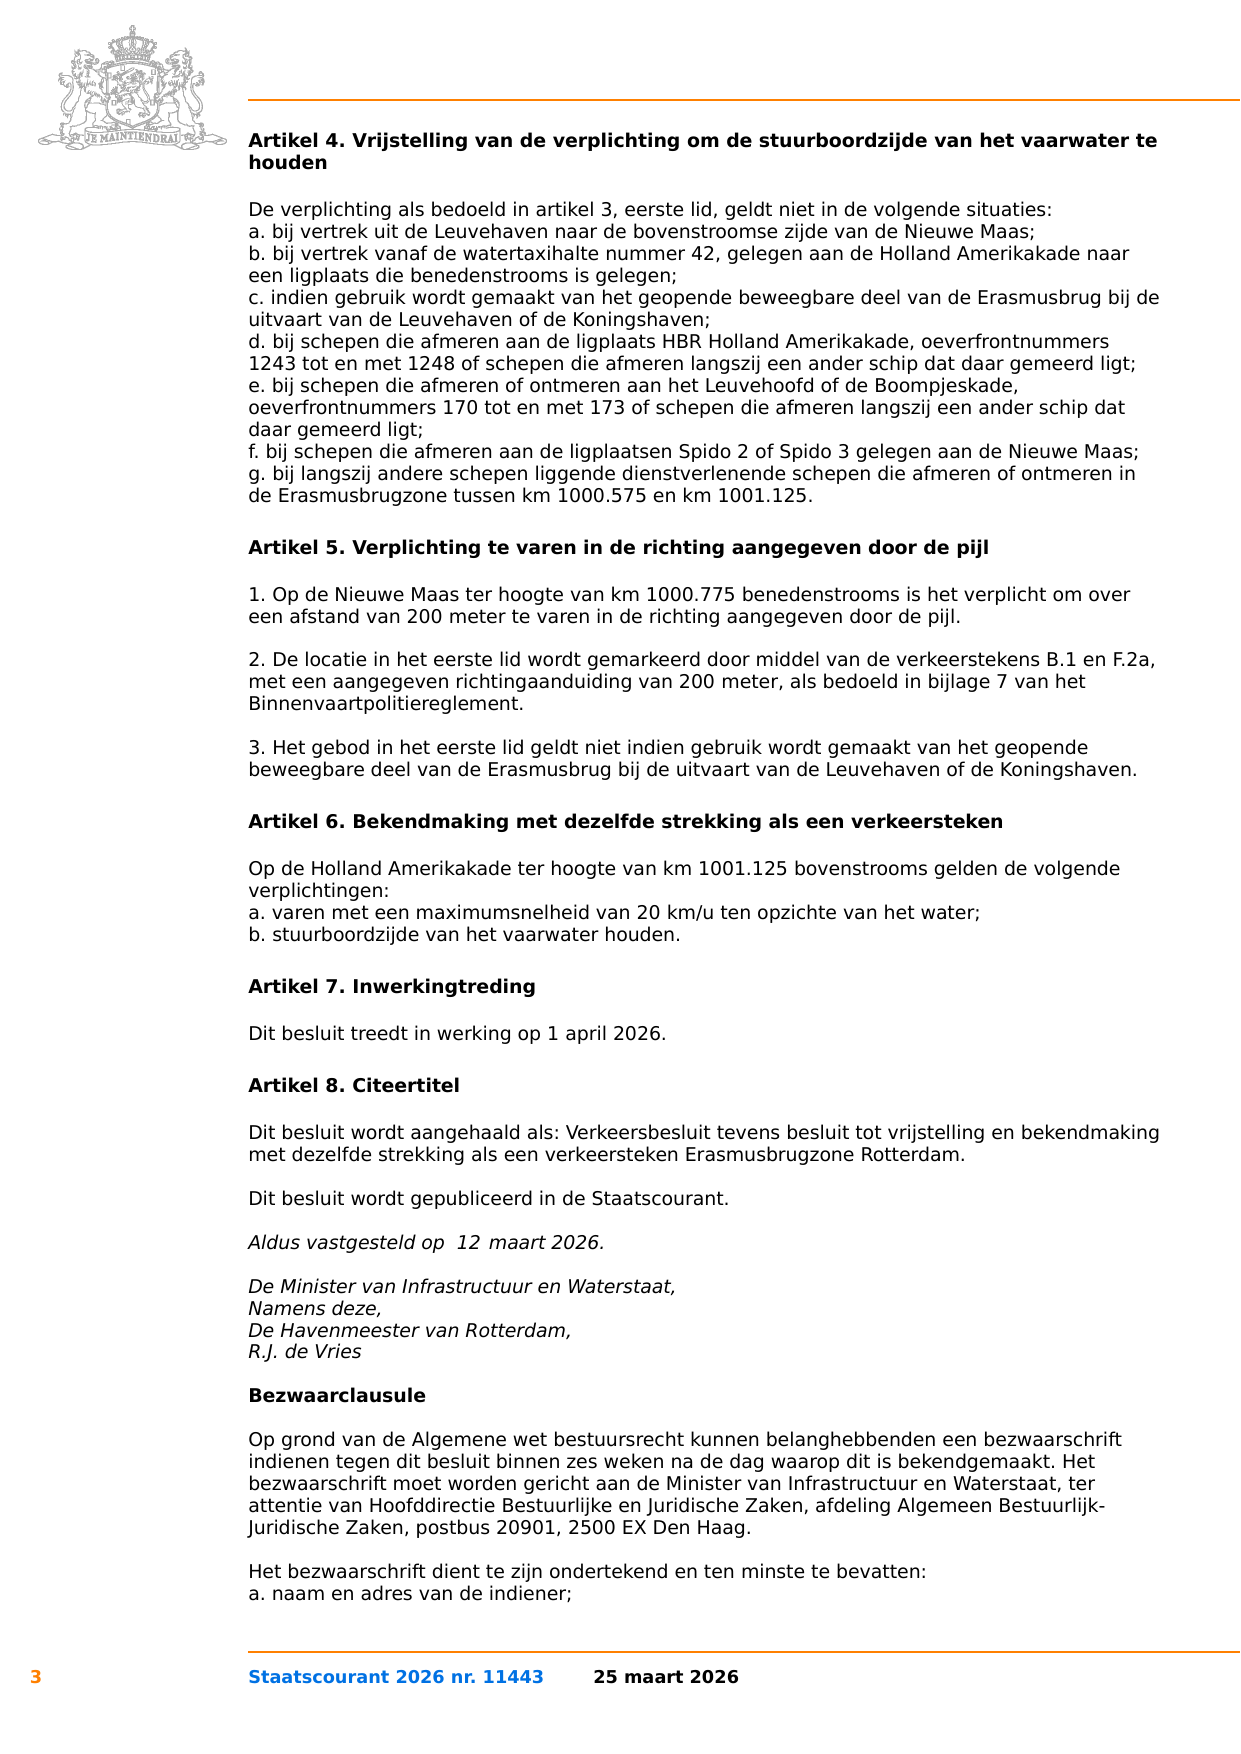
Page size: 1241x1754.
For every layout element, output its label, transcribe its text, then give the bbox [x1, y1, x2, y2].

text b. stuurboordzijde van het vaarwater houden. [248, 924, 1163, 946]
text g. bij langszij andere schepen liggende dienstverlenende schepen die afmeren of ontmeren in de Erasmusbrugzone tussen km 1000.575 en km 1001.125. [248, 463, 1163, 507]
subtitle Artikel 6. Bekendmaking met dezelfde strekking als een verkeersteken [248, 811, 1163, 833]
text f. bij schepen die afmeren aan de ligplaatsen Spido 2 of Spido 3 gelegen aan de Nieuwe Maas; [248, 441, 1163, 463]
text 2. De locatie in het eerste lid wordt gemarkeerd door middel van de verkeerstekens B.1 en F.2a, met een aangegeven richtingaanduiding van 200 meter, als bedoeld in bijlage 7 van het Binnenvaartpolitiereglement. [248, 649, 1163, 715]
text Dit besluit wordt gepubliceerd in de Staatscourant. [248, 1188, 1163, 1210]
text Het bezwaarschrift dient te zijn ondertekend en ten minste te bevatten: [248, 1561, 1163, 1583]
text Aldus vastgesteld op 12 maart 2026. [248, 1232, 1163, 1254]
text Op de Holland Amerikakade ter hoogte van km 1001.125 bovenstrooms gelden de volgende verplichtingen: [248, 858, 1163, 902]
text a. varen met een maximumsnelheid van 20 km/u ten opzichte van het water; [248, 902, 1163, 924]
text Dit besluit wordt aangehaald als: Verkeersbesluit tevens besluit tot vrijstelling en bekendmaking met dezelfde strekking als een verkeersteken Erasmusbrugzone Rotterdam. [248, 1122, 1163, 1166]
text d. bij schepen die afmeren aan de ligplaats HBR Holland Amerikakade, oeverfrontnummers 1243 tot en met 1248 of schepen die afmeren langszij een ander schip dat daar gemeerd ligt; [248, 331, 1163, 375]
text 1. Op de Nieuwe Maas ter hoogte van km 1000.775 benedenstrooms is het verplicht om over een afstand van 200 meter te varen in de richting aangegeven door de pijl. [248, 583, 1163, 627]
picture [38, 25, 227, 150]
text Bezwaarclausule [248, 1385, 1163, 1407]
text De verplichting als bedoeld in artikel 3, eerste lid, geldt niet in de volgende situaties: [248, 199, 1163, 221]
subtitle Artikel 4. Vrijstelling van de verplichting om de stuurboordzijde van het vaarwater te houden [248, 130, 1163, 174]
text e. bij schepen die afmeren of ontmeren aan het Leuvehoofd of de Boompjeskade, oeverfrontnummers 170 tot en met 173 of schepen die afmeren langszij een ander schip dat daar gemeerd ligt; [248, 375, 1163, 441]
text De Minister van Infrastructuur en Waterstaat, Namens deze, De Havenmeester van Rotterdam, R.J. de Vries [248, 1276, 1163, 1363]
subtitle Artikel 5. Verplichting te varen in de richting aangegeven door de pijl [248, 537, 1163, 558]
text a. naam en adres van de indiener; [248, 1583, 1163, 1605]
subtitle Artikel 7. Inwerkingtreding [248, 976, 1163, 998]
text Op grond van de Algemene wet bestuursrecht kunnen belanghebbenden een bezwaarschrift indienen tegen dit besluit binnen zes weken na de dag waarop dit is bekendgemaakt. Het bezwaarschrift moet worden gericht aan de Minister van Infrastructuur en Waterstaat, ter attentie van Hoofddirectie Bestuurlijke en Juridische Zaken, afdeling Algemeen Bestuurlijk-Juridische Zaken, postbus 20901, 2500 EX Den Haag. [248, 1429, 1163, 1539]
text Dit besluit treedt in werking op 1 april 2026. [248, 1023, 1163, 1045]
subtitle Artikel 8. Citeertitel [248, 1075, 1163, 1097]
text a. bij vertrek uit de Leuvehaven naar de bovenstroomse zijde van de Nieuwe Maas; [248, 221, 1163, 243]
text b. bij vertrek vanaf de watertaxihalte nummer 42, gelegen aan de Holland Amerikakade naar een ligplaats die benedenstrooms is gelegen; [248, 243, 1163, 287]
text c. indien gebruik wordt gemaakt van het geopende beweegbare deel van de Erasmusbrug bij de uitvaart van de Leuvehaven of de Koningshaven; [248, 287, 1163, 331]
text 3. Het gebod in het eerste lid geldt niet indien gebruik wordt gemaakt van het geopende beweegbare deel van de Erasmusbrug bij de uitvaart van de Leuvehaven of de Koningshaven. [248, 737, 1163, 781]
